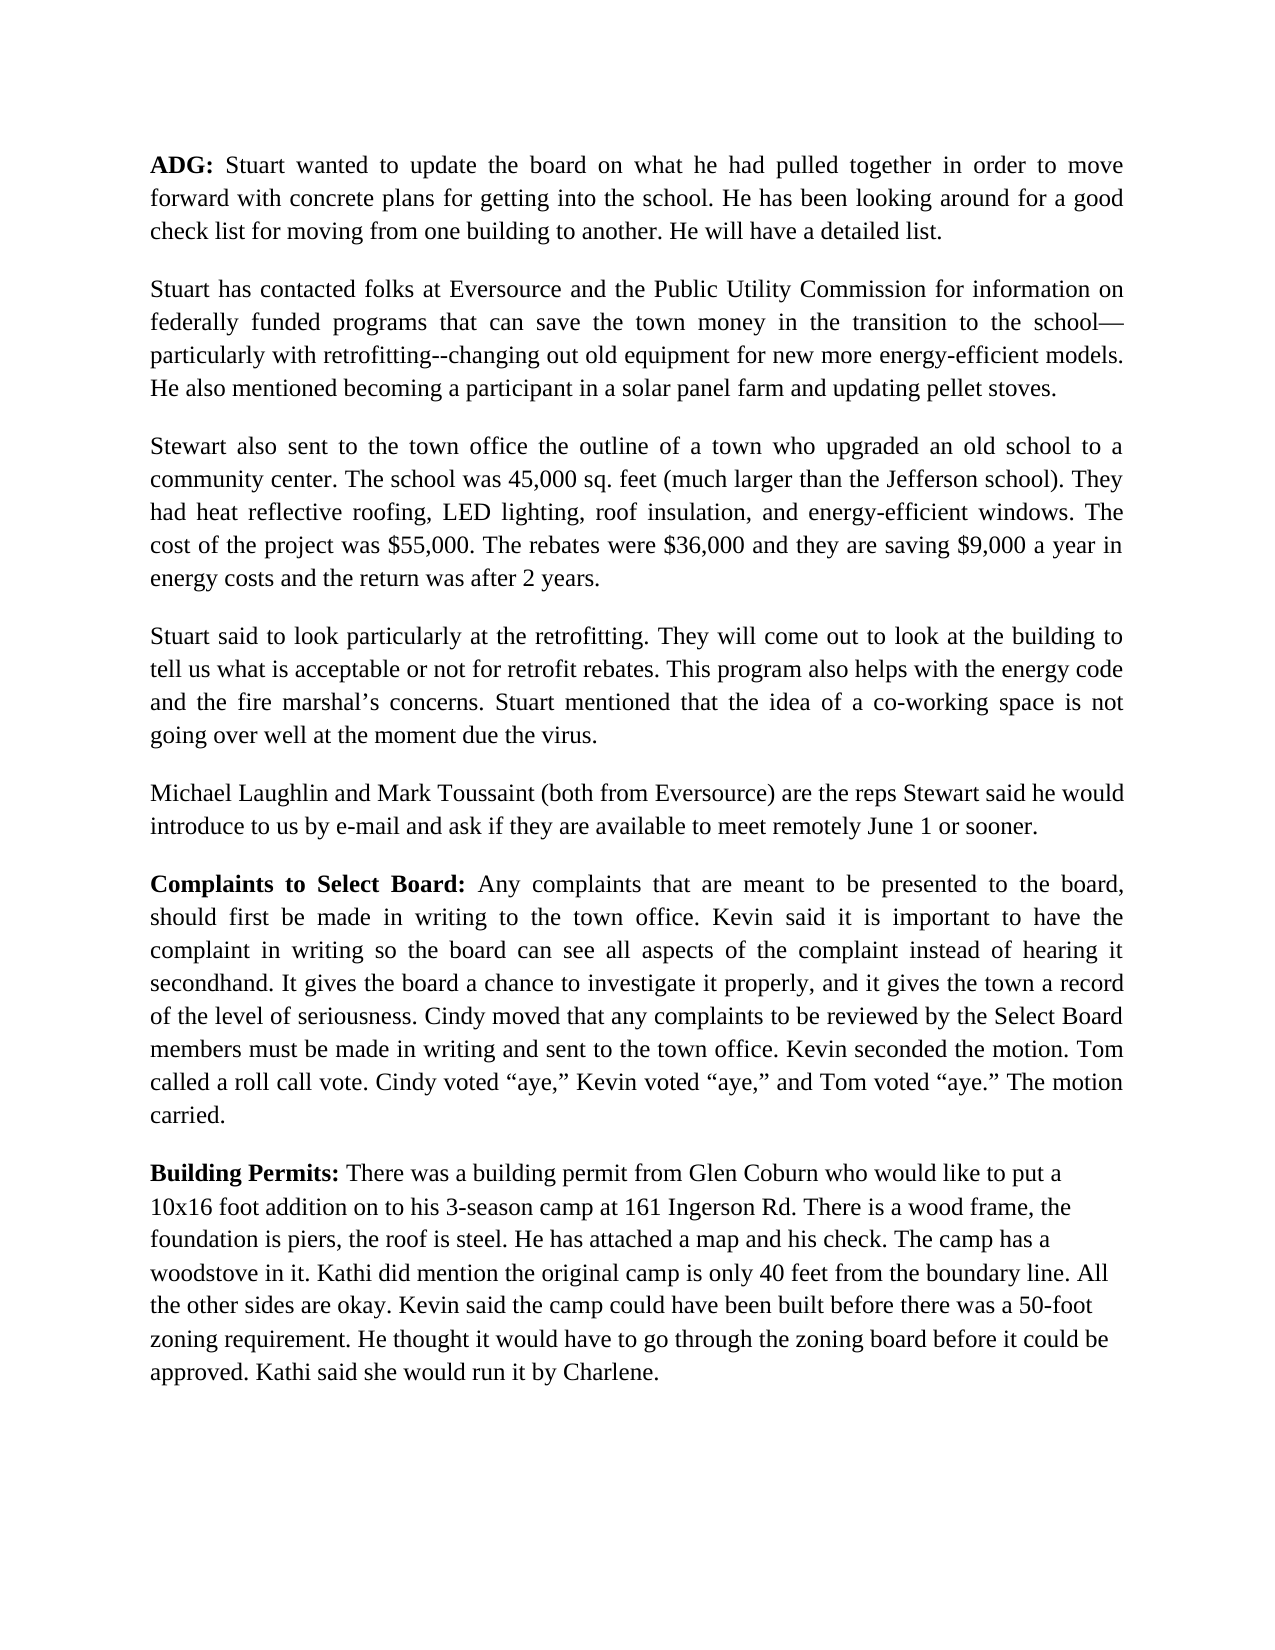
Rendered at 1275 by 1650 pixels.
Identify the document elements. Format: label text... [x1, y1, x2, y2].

text Stewart also sent to the town office the outline of a town who upgraded an old school to a community center. The school was 45,000 sq. feet (much larger than the Jefferson school). They had heat reflective roofing, LED lighting, roof insulation, and energy-efficient windows. The cost of the project was $55,000. The rebates were $36,000 and they are saving $9,000 a year in energy costs and the return was after 2 years. [150, 431, 1125, 592]
text Building Permits: There was a building permit from Glen Coburn who would like to put a 10x16 foot addition on to his 3-season camp at 161 Ingerson Rd. There is a wood frame, the foundation is piers, the roof is steel. He has attached a map and his check. The camp has a woodstove in it. Kathi did mention the original camp is only 40 feet from the boundary line. All the other sides are okay. Kevin said the camp could have been built before there was a 50-foot zoning requirement. He thought it would have to go through the zoning board before it could be approved. Kathi said she would run it by Charlene. [150, 1158, 1125, 1385]
text Complaints to Select Board: Any complaints that are meant to be presented to the board, should first be made in writing to the town office. Kevin said it is important to have the complaint in writing so the board can see all aspects of the complaint instead of hearing it secondhand. It gives the board a chance to investigate it properly, and it gives the town a record of the level of seriousness. Cindy moved that any complaints to be reviewed by the Select Board members must be made in writing and sent to the town office. Kevin seconded the motion. Tom called a roll call vote. Cindy voted “aye,” Kevin voted “aye,” and Tom voted “aye.” The motion carried. [150, 869, 1125, 1129]
text Stuart has contacted folks at Eversource and the Public Utility Commission for information on federally funded programs that can save the town money in the transition to the school—particularly with retrofitting--changing out old equipment for new more energy-efficient models. He also mentioned becoming a participant in a solar panel farm and updating pellet stoves. [150, 274, 1125, 402]
text Stuart said to look particularly at the retrofitting. They will come out to look at the building to tell us what is acceptable or not for retrofit rebates. This program also helps with the energy code and the fire marshal’s concerns. Stuart mentioned that the idea of a co-working space is not going over well at the moment due the virus. [150, 621, 1125, 749]
text Michael Laughlin and Mark Toussaint (both from Eversource) are the reps Stewart said he would introduce to us by e-mail and ask if they are available to meet remotely June 1 or sooner. [150, 778, 1125, 840]
text ADG: Stuart wanted to update the board on what he had pulled together in order to move forward with concrete plans for getting into the school. He has been looking around for a good check list for moving from one building to another. He will have a detailed list. [150, 150, 1125, 245]
